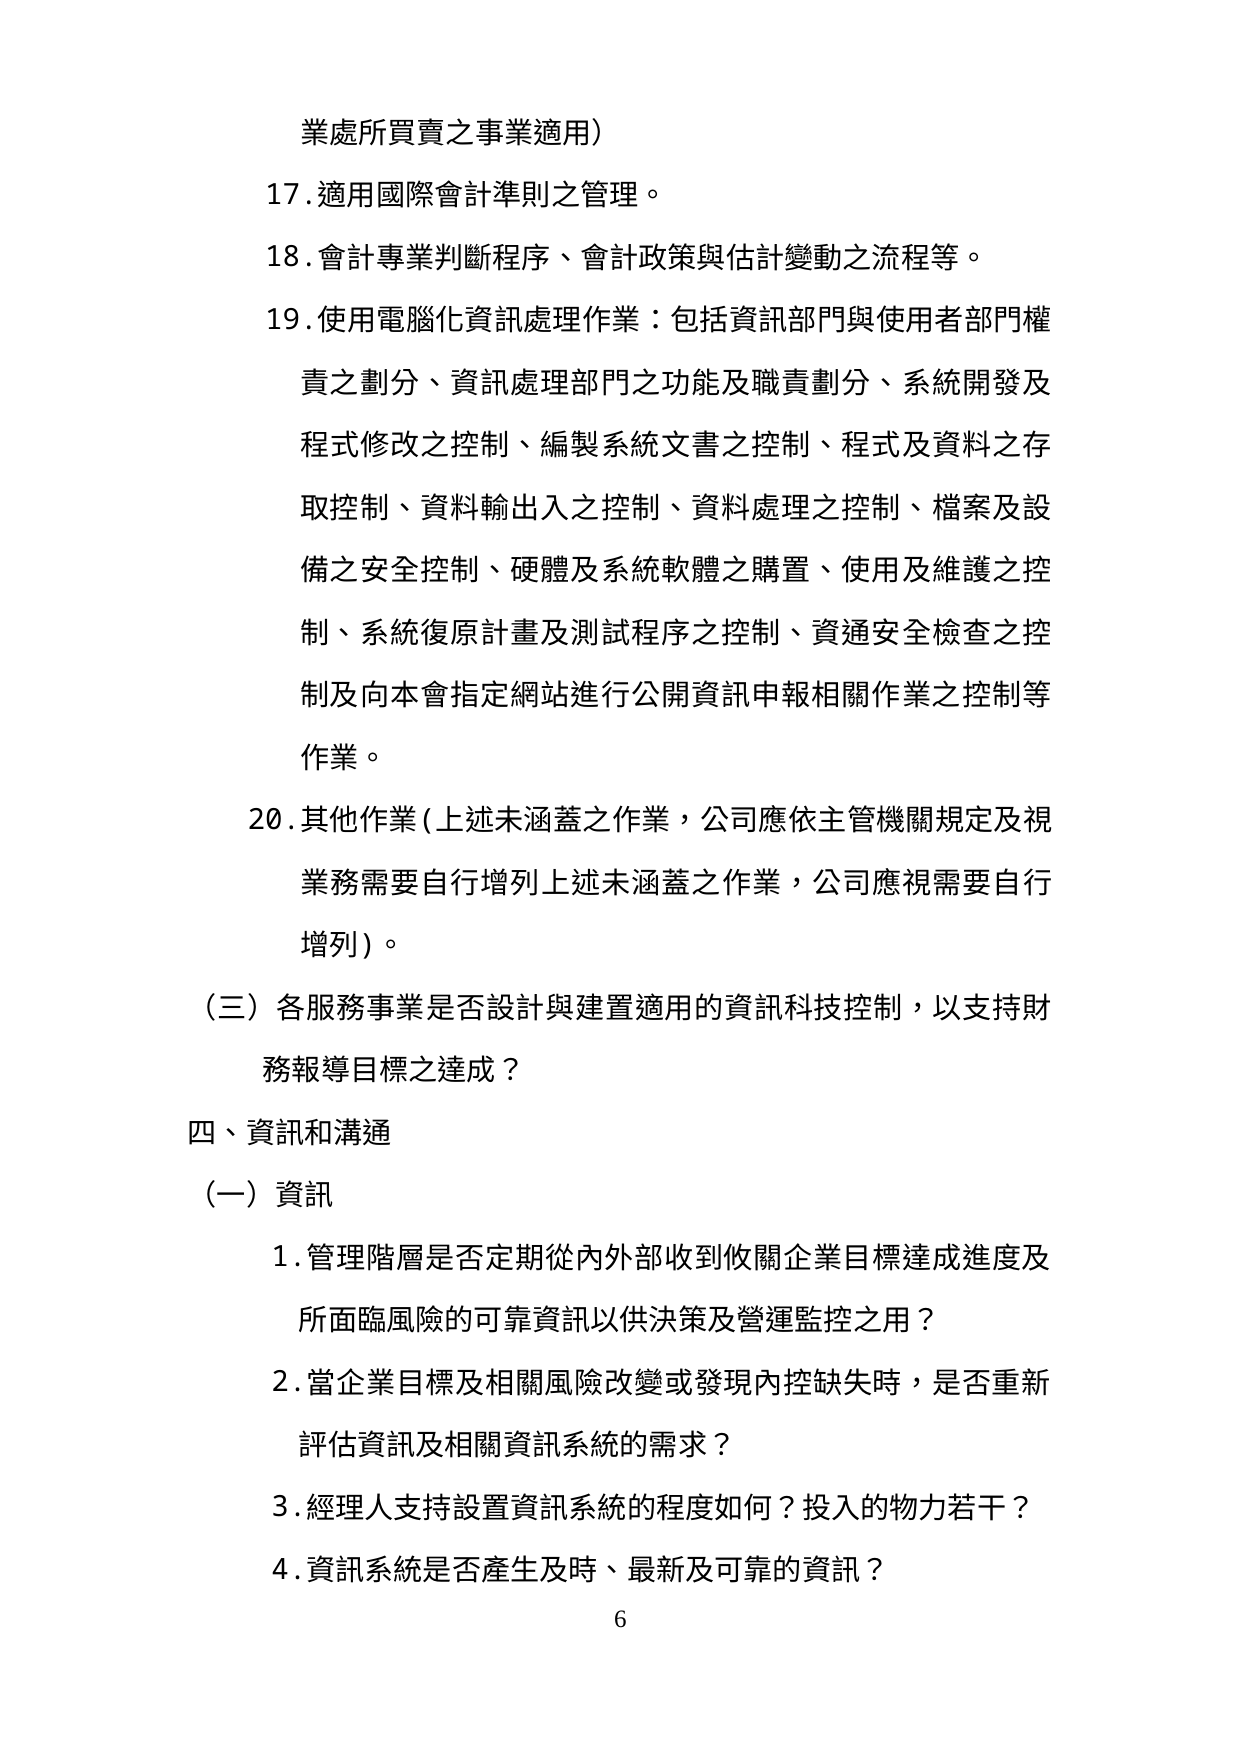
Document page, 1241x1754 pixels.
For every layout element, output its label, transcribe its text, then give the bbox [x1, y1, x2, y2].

text 3.經理人支持設置資訊系統的程度如何？投入的物力若干？ [271, 1464, 1053, 1526]
text 業處所買賣之事業適用） [247, 89, 1053, 151]
text 20.其他作業(上述未涵蓋之作業，公司應依主管機關規定及視業務需要自行增列上述未涵蓋之作業，公司應視需要自行增列)。 [247, 776, 1053, 964]
text 19.使用電腦化資訊處理作業：包括資訊部門與使用者部門權責之劃分、資訊處理部門之功能及職責劃分、系統開發及程式修改之控制、編製系統文書之控制、程式及資料之存取控制、資料輸出入之控制、資料處理之控制、檔案及設備之安全控制、硬體及系統軟體之購置、使用及維護之控制、系統復原計畫及測試程序之控制、資通安全檢查之控制及向本會指定網站進行公開資訊申報相關作業之控制等作業。 [247, 276, 1053, 776]
text 1.管理階層是否定期從內外部收到攸關企業目標達成進度及所面臨風險的可靠資訊以供決策及營運監控之用？ [271, 1214, 1053, 1339]
text 17.適用國際會計準則之管理。 [247, 151, 1053, 214]
text 4.資訊系統是否產生及時、最新及可靠的資訊？ [271, 1526, 1053, 1589]
text 四、資訊和溝通 [187, 1089, 1053, 1151]
text 18.會計專業判斷程序、會計政策與估計變動之流程等。 [247, 214, 1053, 276]
text （一）資訊 [187, 1151, 1053, 1214]
text 2.當企業目標及相關風險改變或發現內控缺失時，是否重新評估資訊及相關資訊系統的需求？ [271, 1339, 1053, 1464]
text （三）各服務事業是否設計與建置適用的資訊科技控制，以支持財務報導目標之達成？ [187, 964, 1053, 1089]
